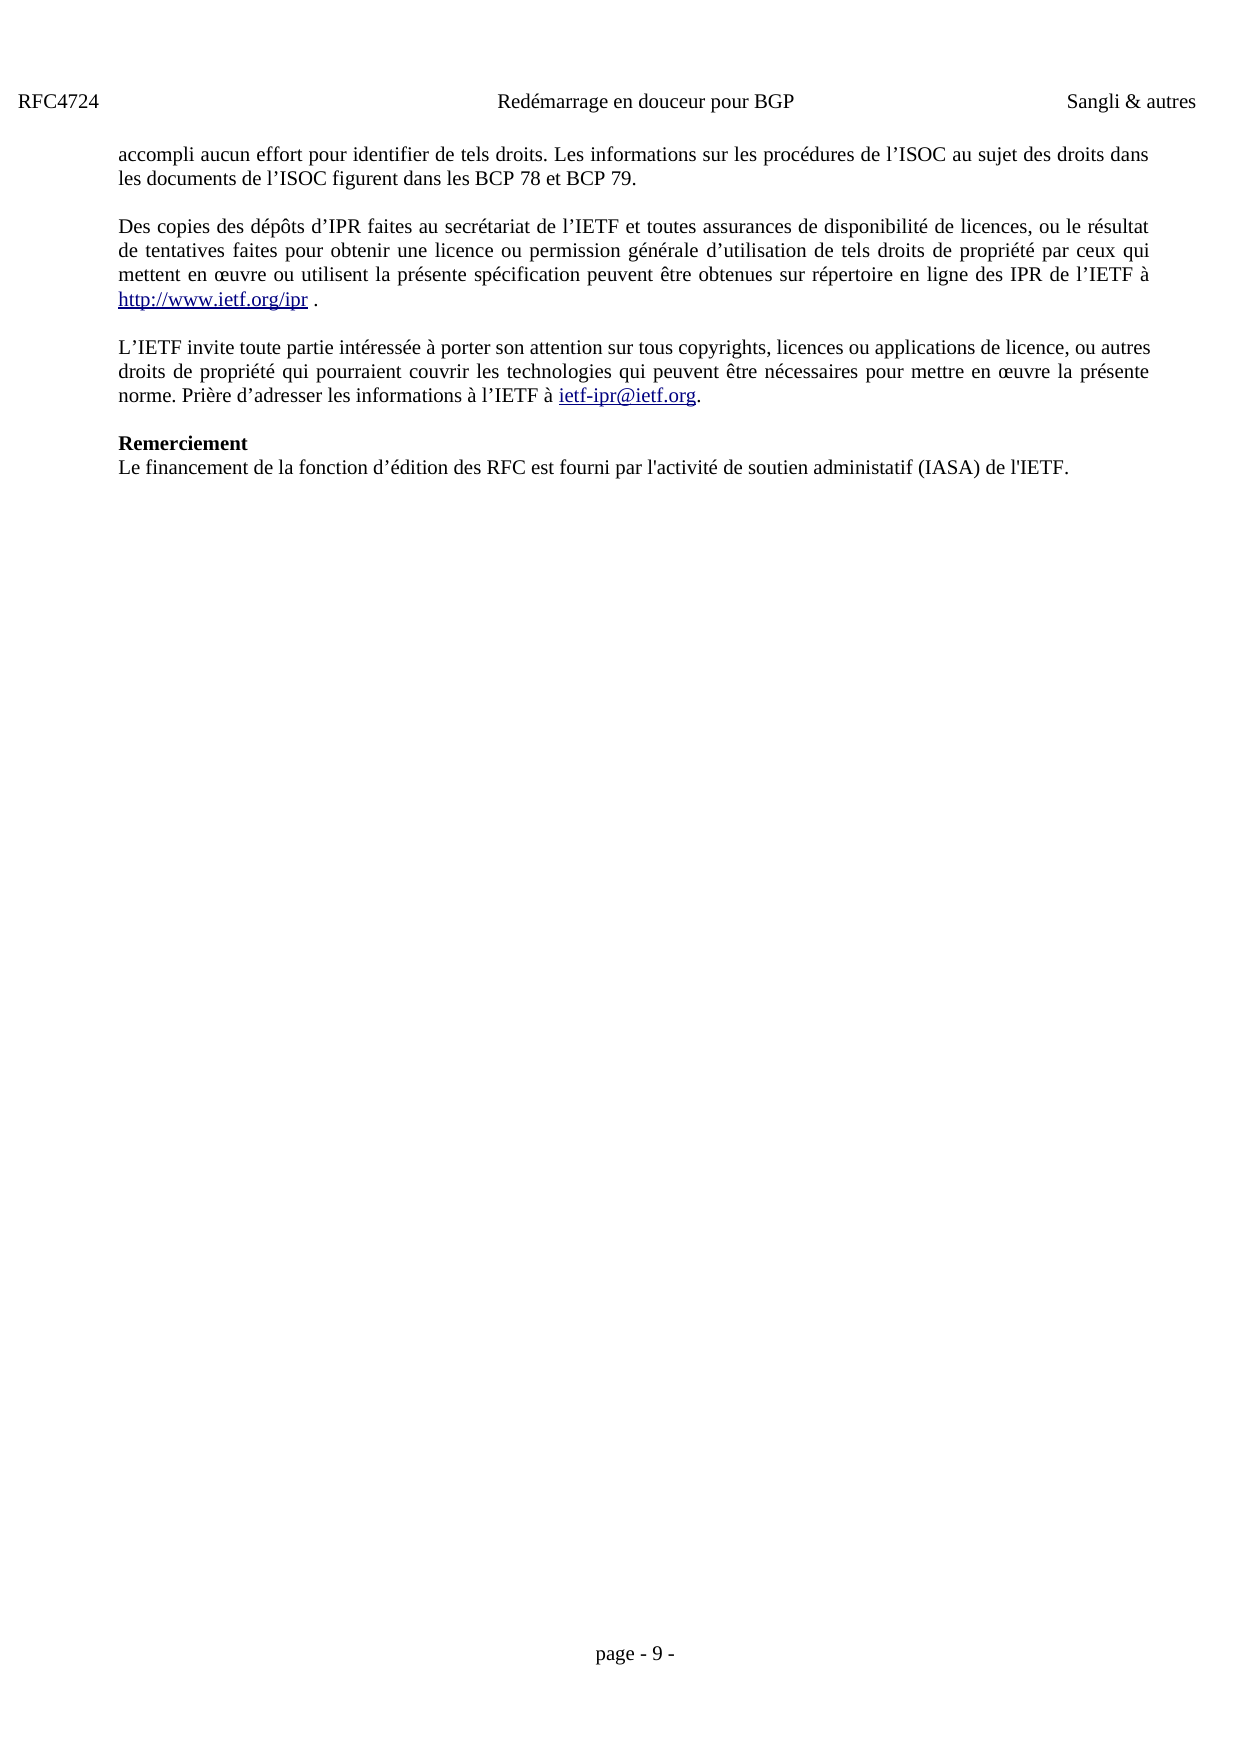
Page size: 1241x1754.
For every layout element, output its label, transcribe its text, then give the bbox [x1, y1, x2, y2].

text accompli aucun effort pour identifier de tels droits. Les informations sur les procédures de l’ISOC au sujet des droits dans les documents de l’ISOC figurent dans les BCP 78 et BCP 79. [118, 142, 1152, 190]
text L’IETF invite toute partie intéressée à porter son attention sur tous copyrights, licences ou applications de licence, ou autres droits de propriété qui pourraient couvrir les technologies qui peuvent être nécessaires pour mettre en œuvre la présente norme. Prière d’adresser les informations à l’IETF à ietf-ipr@ietf.org. [118, 334, 1152, 407]
text Des copies des dépôts d’IPR faites au secrétariat de l’IETF et toutes assurances de disponibilité de licences, ou le résultat de tentatives faites pour obtenir une licence ou permission générale d’utilisation de tels droits de propriété par ceux qui mettent en œuvre ou utilisent la présente spécification peuvent être obtenues sur répertoire en ligne des IPR de l’IETF à http://www.ietf.org/ipr . [118, 214, 1152, 311]
text Le financement de la fonction d’édition des RFC est fourni par l'activité de soutien administatif (IASA) de l'IETF. [118, 455, 1152, 479]
text Remerciement [118, 431, 1152, 455]
